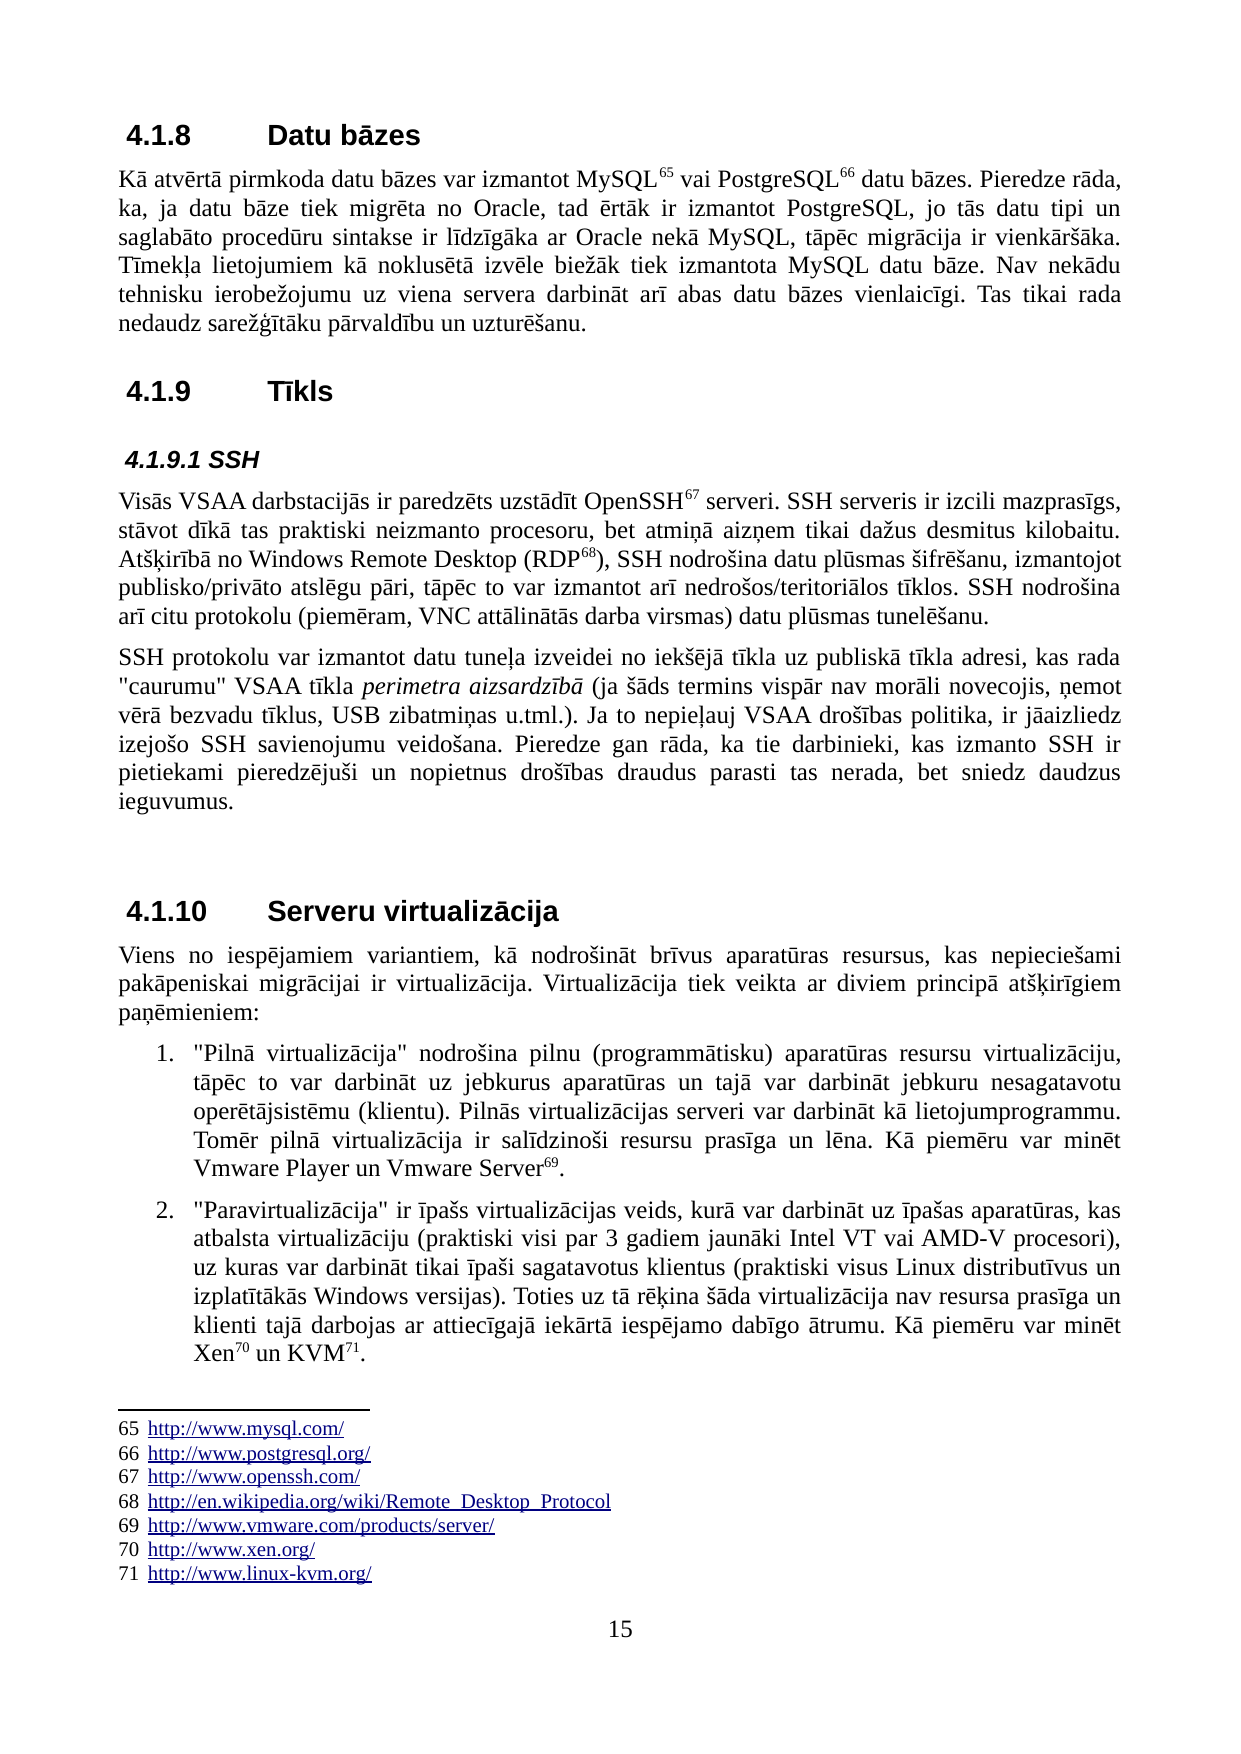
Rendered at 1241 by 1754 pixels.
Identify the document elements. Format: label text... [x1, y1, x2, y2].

text http://en.wikipedia.org/wiki/Remote_Desktop_Protocol [118, 1488, 1122, 1513]
subtitle SSH [118, 445, 1122, 474]
subtitle Datu bāzes [118, 118, 1122, 152]
list "Pilnā virtualizācija" nodrošina pilnu (programmātisku) aparatūras resursu virtualizāciju, tāpēc to var darbināt uz jebkurus aparatūras un tajā var darbināt jebkuru nesagatavotu operētājsistēmu (klientu). Pilnās virtualizācijas serveri var darbināt kā lietojumprogrammu. Tomēr pilnā virtualizācija ir salīdzinoši resursu prasīga un lēna. Kā piemēru var minēt Vmware Player un Vmware Server. [156, 1038, 1122, 1182]
subtitle Serveru virtualizācija [118, 894, 1122, 927]
text http://www.postgresql.org/ [118, 1440, 1122, 1464]
text SSH protokolu var izmantot datu tuneļa izveidei no iekšējā tīkla uz publiskā tīkla adresi, kas rada "caurumu" VSAA tīkla perimetra aizsardzībā (ja šāds termins vispār nav morāli novecojis, ņemot vērā bezvadu tīklus, USB zibatmiņas u.tml.). Ja to nepieļauj VSAA drošības politika, ir jāaizliedz izejošo SSH savienojumu veidošana. Pieredze gan rāda, ka tie darbinieki, kas izmanto SSH ir pietiekami pieredzējuši un nopietnus drošības draudus parasti tas nerada, bet sniedz daudzus ieguvumus. [118, 642, 1122, 815]
list http://www.xen.org/ [118, 1537, 1122, 1561]
text Kā atvērtā pirmkoda datu bāzes var izmantot MySQL vai PostgreSQL datu bāzes. Pieredze rāda, ka, ja datu bāze tiek migrēta no Oracle, tad ērtāk ir izmantot PostgreSQL, jo tās datu tipi un saglabāto procedūru sintakse ir līdzīgāka ar Oracle nekā MySQL, tāpēc migrācija ir vienkāršāka. Tīmekļa lietojumiem kā noklusētā izvēle biežāk tiek izmantota MySQL datu bāze. Nav nekādu tehnisku ierobežojumu uz viena servera darbināt arī abas datu bāzes vienlaicīgi. Tas tikai rada nedaudz sarežģītāku pārvaldību un uzturēšanu. [118, 164, 1122, 337]
text http://www.openssh.com/ [118, 1464, 1122, 1488]
subtitle Tīkls [118, 374, 1122, 408]
list http://www.vmware.com/products/server/ [118, 1513, 1122, 1537]
text Viens no iespējamiem variantiem, kā nodrošināt brīvus aparatūras resursus, kas nepieciešami pakāpeniskai migrācijai ir virtualizācija. Virtualizācija tiek veikta ar diviem principā atšķirīgiem paņēmieniem: [118, 940, 1122, 1026]
text Visās VSAA darbstacijās ir paredzēts uzstādīt OpenSSH serveri. SSH serveris ir izcili mazprasīgs, stāvot dīkā tas praktiski neizmanto procesoru, bet atmiņā aizņem tikai dažus desmitus kilobaitu. Atšķirībā no Windows Remote Desktop (RDP), SSH nodrošina datu plūsmas šifrēšanu, izmantojot publisko/privāto atslēgu pāri, tāpēc to var izmantot arī nedrošos/teritoriālos tīklos. SSH nodrošina arī citu protokolu (piemēram, VNC attālinātās darba virsmas) datu plūsmas tunelēšanu. [118, 486, 1122, 630]
list "Paravirtualizācija" ir īpašs virtualizācijas veids, kurā var darbināt uz īpašas aparatūras, kas atbalsta virtualizāciju (praktiski visi par 3 gadiem jaunāki Intel VT vai AMD-V procesori), uz kuras var darbināt tikai īpaši sagatavotus klientus (praktiski visus Linux distributīvus un izplatītākās Windows versijas). Toties uz tā rēķina šāda virtualizācija nav resursa prasīga un klienti tajā darbojas ar attiecīgajā iekārtā iespējamo dabīgo ātrumu. Kā piemēru var minēt Xen un KVM. [156, 1195, 1122, 1367]
list http://www.linux-kvm.org/ [118, 1561, 1122, 1585]
text http://www.mysql.com/ [118, 1416, 1122, 1440]
